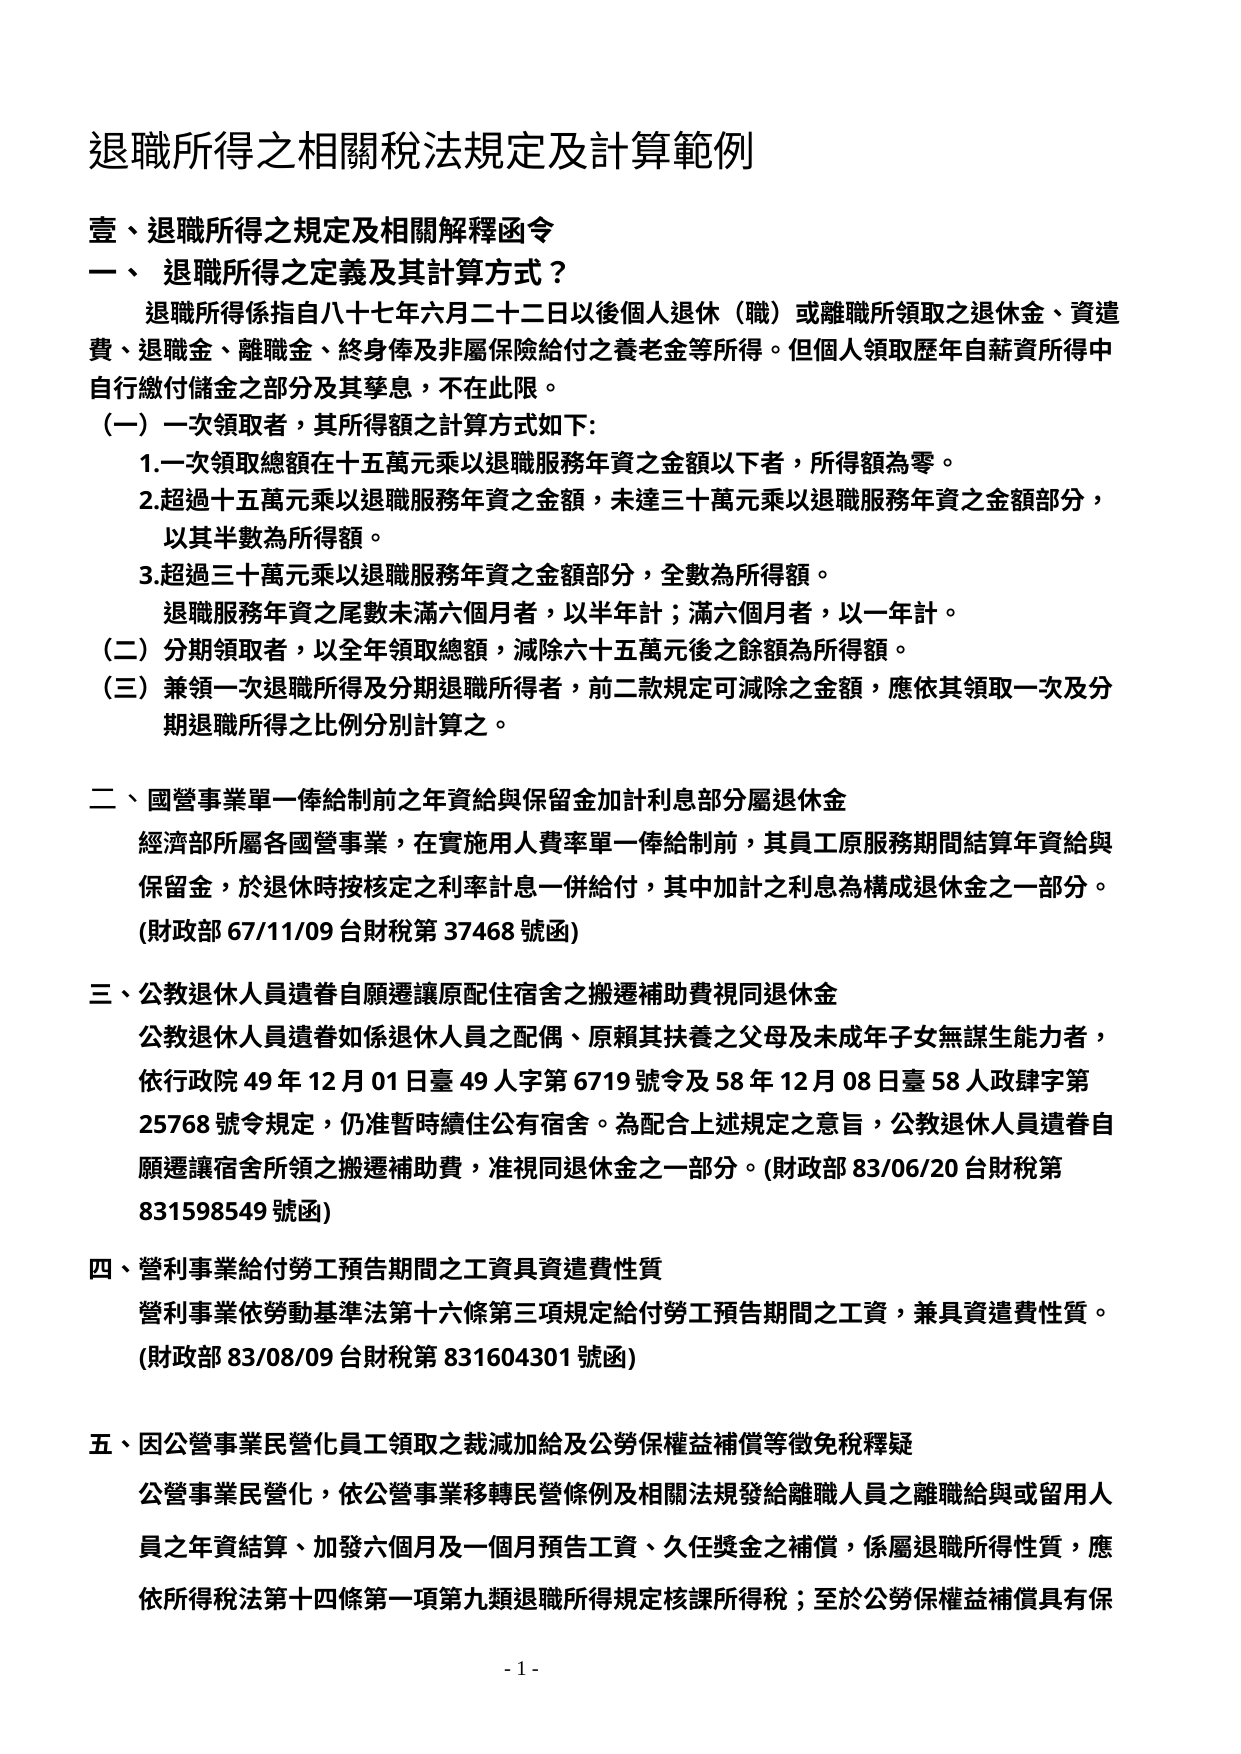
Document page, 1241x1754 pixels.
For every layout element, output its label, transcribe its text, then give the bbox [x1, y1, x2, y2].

text 五、因公營事業民營化員工領取之裁減加給及公勞保權益補償等徵免稅釋疑 [89, 1419, 1122, 1461]
text 3.超過三十萬元乘以退職服務年資之金額部分，全數為所得額。 [89, 555, 1122, 592]
text 退職服務年資之尾數未滿六個月者，以半年計；滿六個月者，以一年計。 [89, 592, 1122, 630]
text 2.超過十五萬元乘以退職服務年資之金額，未達三十萬元乘以退職服務年資之金額部分，以其半數為所得額。 [139, 480, 1122, 555]
text （二）分期領取者，以全年領取總額，減除六十五萬元後之餘額為所得額。 [89, 630, 1122, 667]
text 公教退休人員遺眷如係退休人員之配偶、原賴其扶養之父母及未成年子女無謀生能力者，依行政院49年12月01日臺49人字第6719號令及58年12月08日臺58人政肆字第25768號令規定，仍准暫時續住公有宿舍。為配合上述規定之意旨，公教退休人員遺眷自願遷讓宿舍所領之搬遷補助費，准視同退休金之一部分。(財政部83/06/20台財稅第831598549號函) [139, 1012, 1122, 1229]
text 經濟部所屬各國營事業，在實施用人費率單一俸給制前，其員工原服務期間結算年資給與保留金，於退休時按核定之利率計息一併給付，其中加計之利息為構成退休金之一部分。(財政部67/11/09台財稅第37468號函) [139, 817, 1122, 949]
text 退職所得之相關稅法規定及計算範例 [89, 118, 1122, 178]
text 營利事業依勞動基準法第十六條第三項規定給付勞工預告期間之工資，兼具資遣費性質。(財政部83/08/09台財稅第831604301號函) [139, 1288, 1122, 1376]
text 二、國營事業單一俸給制前之年資給與保留金加計利息部分屬退休金 [89, 780, 1122, 817]
text 三、公教退休人員遺眷自願遷讓原配住宿舍之搬遷補助費視同退休金 [89, 968, 1122, 1012]
text （一）一次領取者，其所得額之計算方式如下: [89, 405, 1122, 442]
text 壹、退職所得之規定及相關解釋函令 [89, 208, 1122, 250]
text 公營事業民營化，依公營事業移轉民營條例及相關法規發給離職人員之離職給與或留用人員之年資結算、加發六個月及一個月預告工資、久任獎金之補償，係屬退職所得性質，應依所得稅法第十四條第一項第九類退職所得規定核課所得稅；至於公勞保權益補償具有保 [139, 1461, 1122, 1619]
text 退職所得係指自八十七年六月二十二日以後個人退休（職）或離職所領取之退休金、資遣費、退職金、離職金、終身俸及非屬保險給付之養老金等所得。但個人領取歷年自薪資所得中自行繳付儲金之部分及其孳息，不在此限。 [89, 292, 1122, 405]
text 四、營利事業給付勞工預告期間之工資具資遣費性質 [89, 1244, 1122, 1288]
text 1.一次領取總額在十五萬元乘以退職服務年資之金額以下者，所得額為零。 [89, 442, 1122, 480]
list 退職所得之定義及其計算方式？ [89, 250, 1122, 292]
text （三）兼領一次退職所得及分期退職所得者，前二款規定可減除之金額，應依其領取一次及分期退職所得之比例分別計算之。 [89, 667, 1122, 742]
